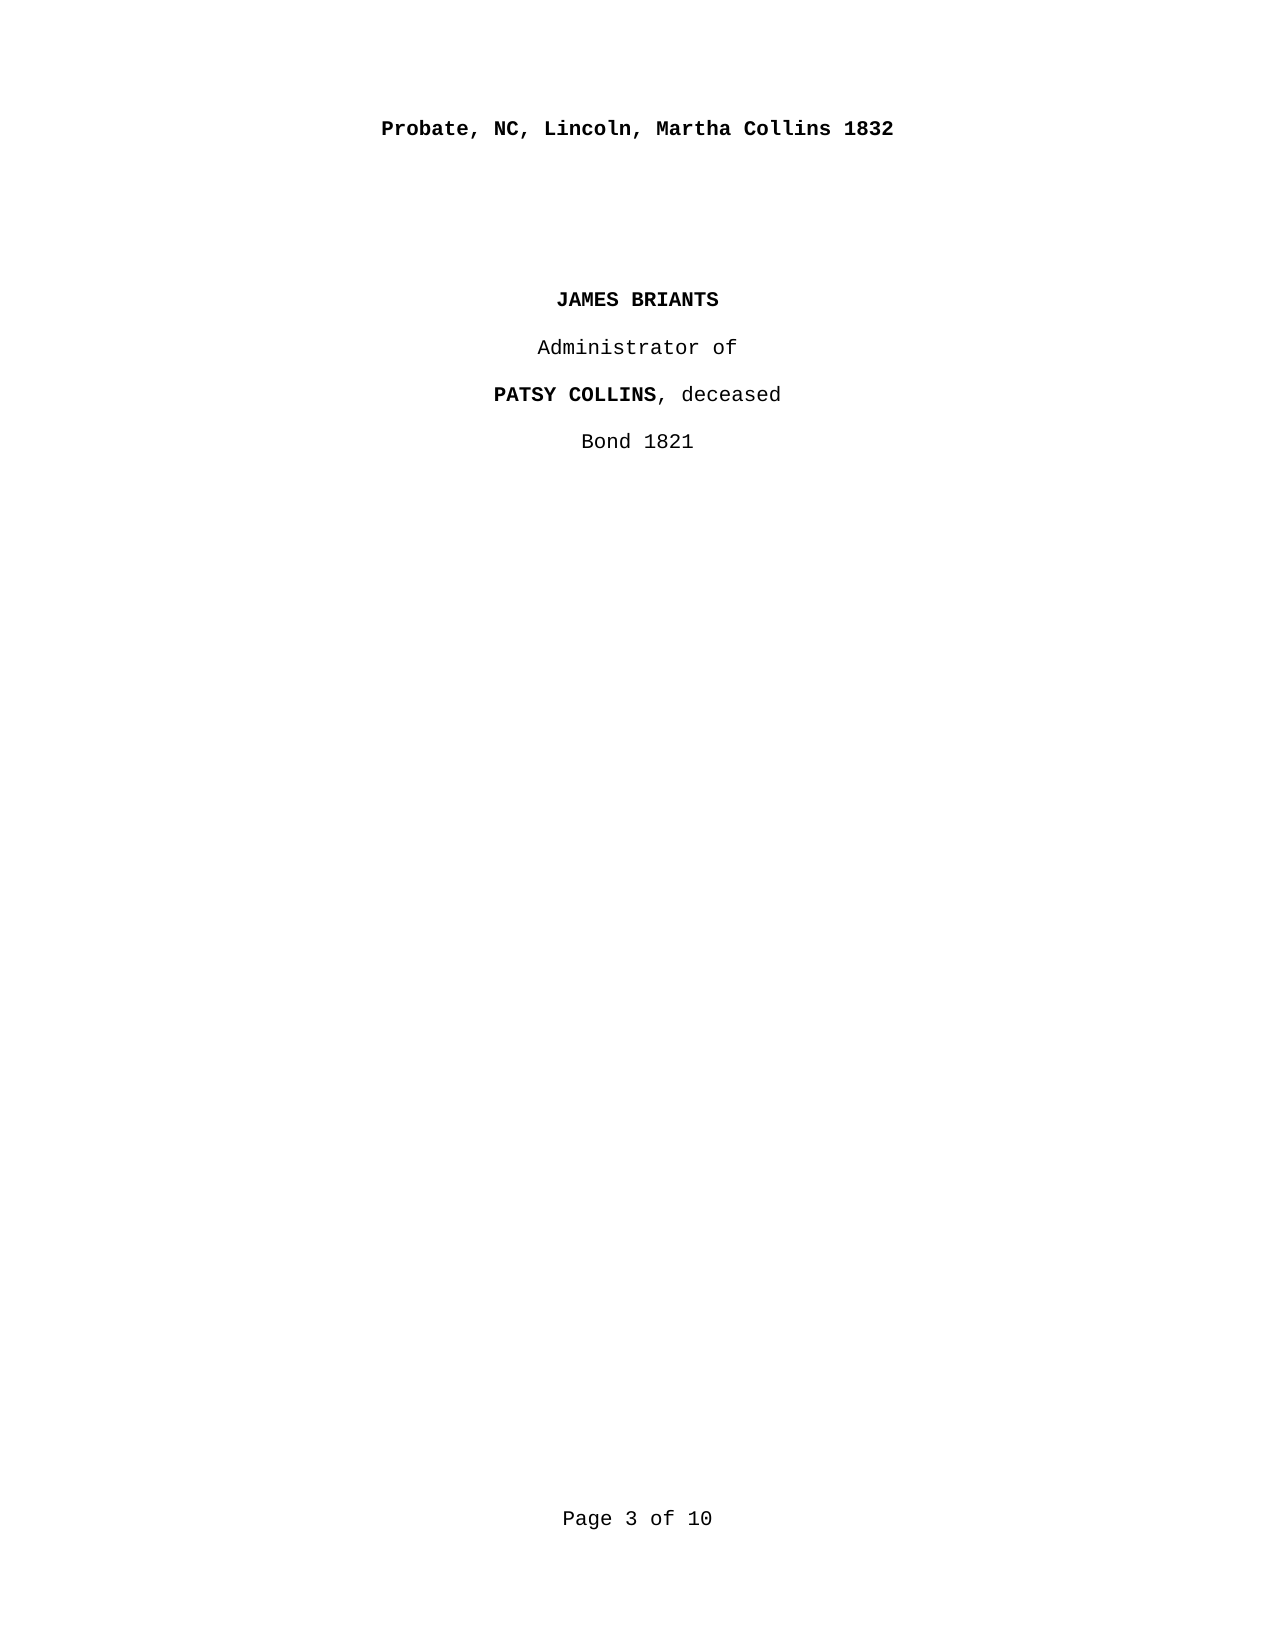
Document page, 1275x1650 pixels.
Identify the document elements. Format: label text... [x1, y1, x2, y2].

text Patsy Collins, deceased [118, 384, 1157, 408]
text Administrator of [118, 337, 1157, 360]
text Bond 1821 [118, 431, 1157, 455]
text James Briants [118, 289, 1157, 313]
